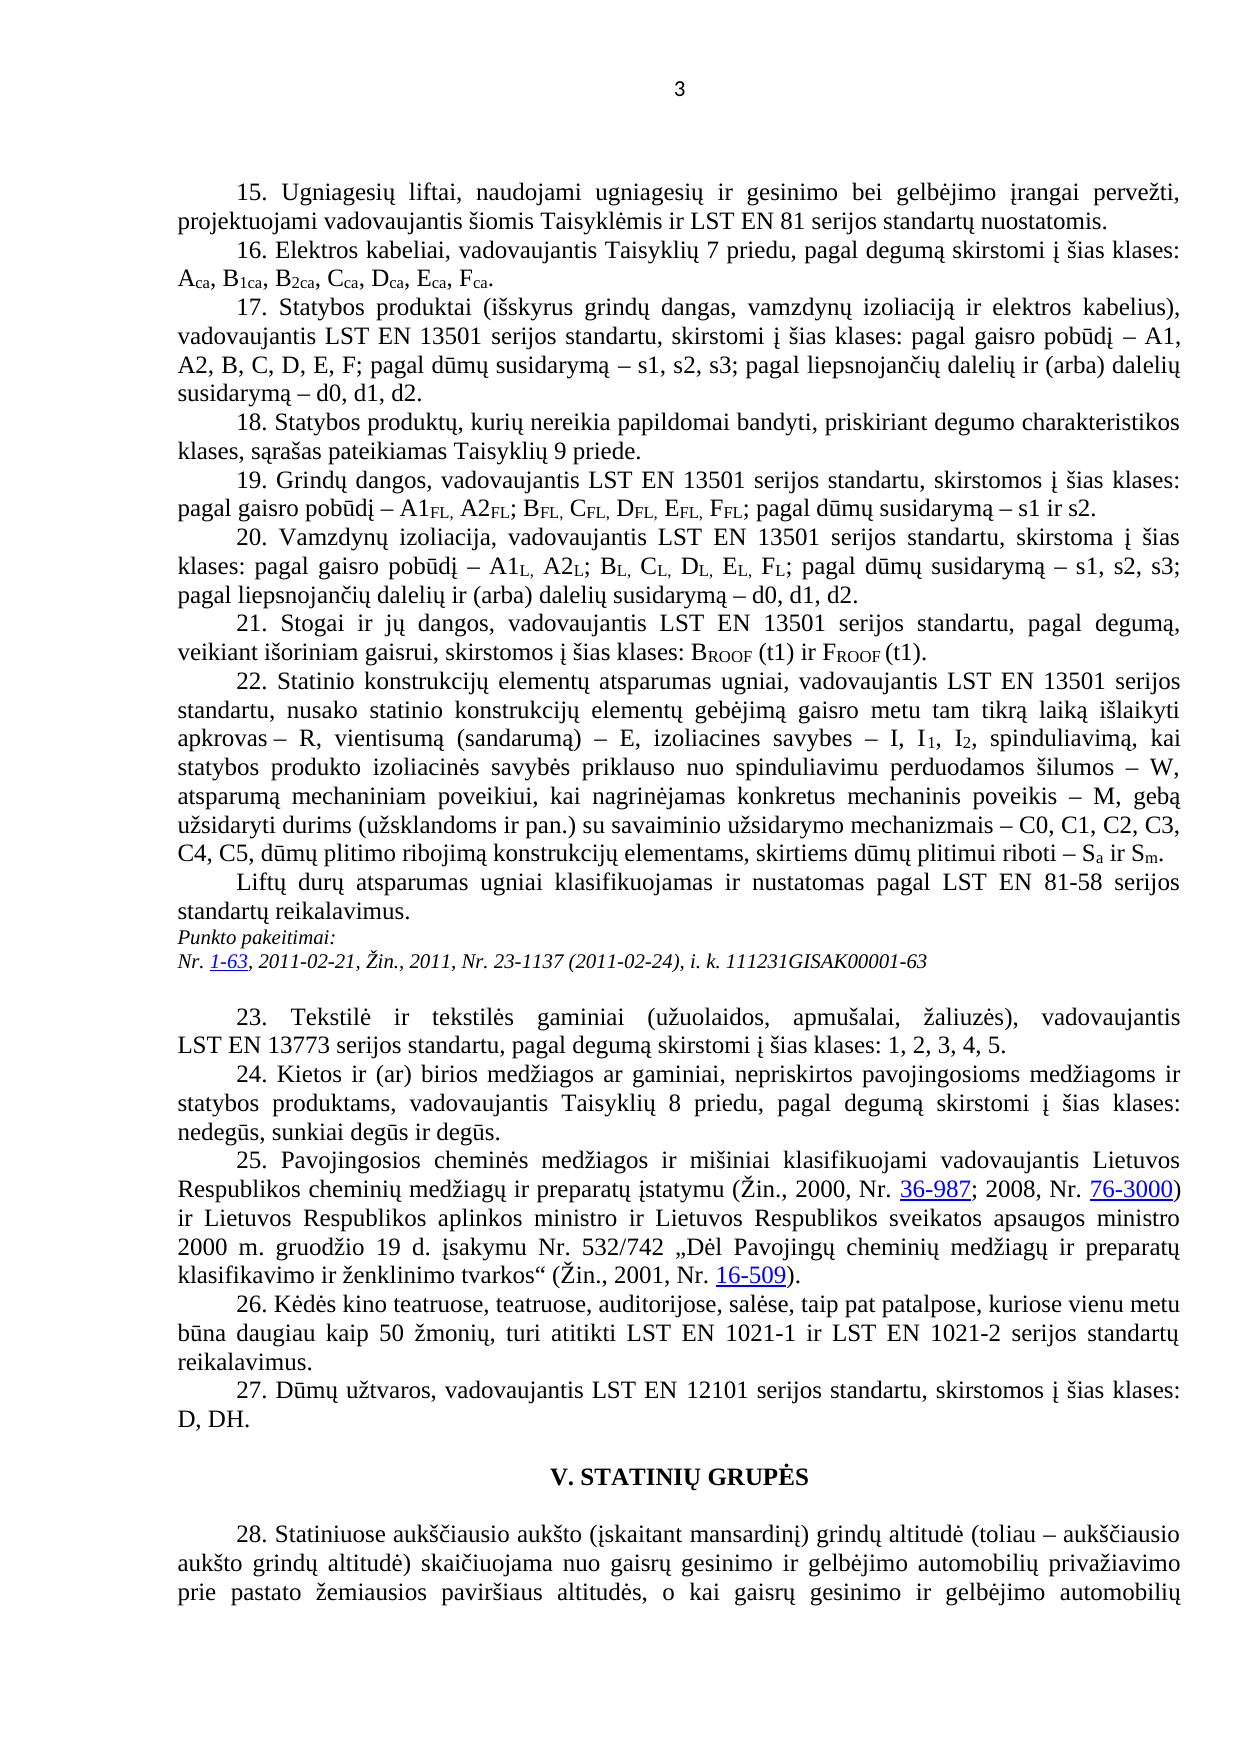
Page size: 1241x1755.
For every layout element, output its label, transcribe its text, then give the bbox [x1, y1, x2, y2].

text Liftų durų atsparumas ugniai klasifikuojamas ir nustatomas pagal LST EN 81-58 serijos standartų reikalavimus. [177, 867, 1181, 925]
text Punkto pakeitimai: [177, 925, 1181, 949]
text 26. Kėdės kino teatruose, teatruose, auditorijose, salėse, taip pat patalpose, kuriose vienu metu būna daugiau kaip 50 žmonių, turi atitikti LST EN 1021-1 ir LST EN 1021-2 serijos standartų reikalavimus. [177, 1289, 1181, 1375]
text 23. Tekstilė ir tekstilės gaminiai (užuolaidos, apmušalai, žaliuzės), vadovaujantis LST EN 13773 serijos standartu, pagal degumą skirstomi į šias klases: 1, 2, 3, 4, 5. [177, 1002, 1181, 1059]
text 21. Stogai ir jų dangos, vadovaujantis LST EN 13501 serijos standartu, pagal degumą, veikiant išoriniam gaisrui, skirstomos į šias klases: BROOF (t1) ir FROOF (t1). [177, 608, 1181, 666]
text 19. Grindų dangos, vadovaujantis LST EN 13501 serijos standartu, skirstomos į šias klases: pagal gaisro pobūdį – A1FL, A2FL; BFL, CFL, DFL, EFL, FFL; pagal dūmų susidarymą – s1 ir s2. [177, 465, 1181, 522]
text 15. Ugniagesių liftai, naudojami ugniagesių ir gesinimo bei gelbėjimo įrangai pervežti, projektuojami vadovaujantis šiomis Taisyklėmis ir LST EN 81 serijos standartų nuostatomis. [177, 177, 1181, 235]
text V. STATINIŲ GRUPĖS [177, 1462, 1181, 1490]
text 18. Statybos produktų, kurių nereikia papildomai bandyti, priskiriant degumo charakteristikos klases, sąrašas pateikiamas Taisyklių 9 priede. [177, 407, 1181, 465]
text 16. Elektros kabeliai, vadovaujantis Taisyklių 7 priedu, pagal degumą skirstomi į šias klases: Aca, B1ca, B2ca, Cca, Dca, Eca, Fca. [177, 235, 1181, 292]
text 20. Vamzdynų izoliacija, vadovaujantis LST EN 13501 serijos standartu, skirstoma į šias klases: pagal gaisro pobūdį – A1L, A2L; BL, CL, DL, EL, FL; pagal dūmų susidarymą – s1, s2, s3; pagal liepsnojančių dalelių ir (arba) dalelių susidarymą – d0, d1, d2. [177, 522, 1181, 608]
text 22. Statinio konstrukcijų elementų atsparumas ugniai, vadovaujantis LST EN 13501 serijos standartu, nusako statinio konstrukcijų elementų gebėjimą gaisro metu tam tikrą laiką išlaikyti apkrovas – R, vientisumą (sandarumą) – E, izoliacines savybes – I, I1, I2, spinduliavimą, kai statybos produkto izoliacinės savybės priklauso nuo spinduliavimu perduodamos šilumos – W, atsparumą mechaniniam poveikiui, kai nagrinėjamas konkretus mechaninis poveikis – M, gebą užsidaryti durims (užsklandoms ir pan.) su savaiminio užsidarymo mechanizmais – C0, C1, C2, C3, C4, C5, dūmų plitimo ribojimą konstrukcijų elementams, skirtiems dūmų plitimui riboti – Sa ir Sm. [177, 666, 1181, 867]
text Nr. 1-63, 2011-02-21, Žin., 2011, Nr. 23-1137 (2011-02-24), i. k. 111231GISAK00001-63 [177, 949, 1181, 973]
text 28. Statiniuose aukščiausio aukšto (įskaitant mansardinį) grindų altitudė (toliau – aukščiausio aukšto grindų altitudė) skaičiuojama nuo gaisrų gesinimo ir gelbėjimo automobilių privažiavimo prie pastato žemiausios paviršiaus altitudės, o kai gaisrų gesinimo ir gelbėjimo automobilių [177, 1519, 1181, 1605]
text 17. Statybos produktai (išskyrus grindų dangas, vamzdynų izoliaciją ir elektros kabelius), vadovaujantis LST EN 13501 serijos standartu, skirstomi į šias klases: pagal gaisro pobūdį – A1, A2, B, C, D, E, F; pagal dūmų susidarymą – s1, s2, s3; pagal liepsnojančių dalelių ir (arba) dalelių susidarymą – d0, d1, d2. [177, 292, 1181, 407]
text 25. Pavojingosios cheminės medžiagos ir mišiniai klasifikuojami vadovaujantis Lietuvos Respublikos cheminių medžiagų ir preparatų įstatymu (Žin., 2000, Nr. 36-987; 2008, Nr. 76-3000) ir Lietuvos Respublikos aplinkos ministro ir Lietuvos Respublikos sveikatos apsaugos ministro 2000 m. gruodžio 19 d. įsakymu Nr. 532/742 „Dėl Pavojingų cheminių medžiagų ir preparatų klasifikavimo ir ženklinimo tvarkos“ (Žin., 2001, Nr. 16-509). [177, 1145, 1181, 1289]
text 27. Dūmų užtvaros, vadovaujantis LST EN 12101 serijos standartu, skirstomos į šias klases: D, DH. [177, 1375, 1181, 1433]
text 24. Kietos ir (ar) birios medžiagos ar gaminiai, nepriskirtos pavojingosioms medžiagoms ir statybos produktams, vadovaujantis Taisyklių 8 priedu, pagal degumą skirstomi į šias klases: nedegūs, sunkiai degūs ir degūs. [177, 1059, 1181, 1145]
